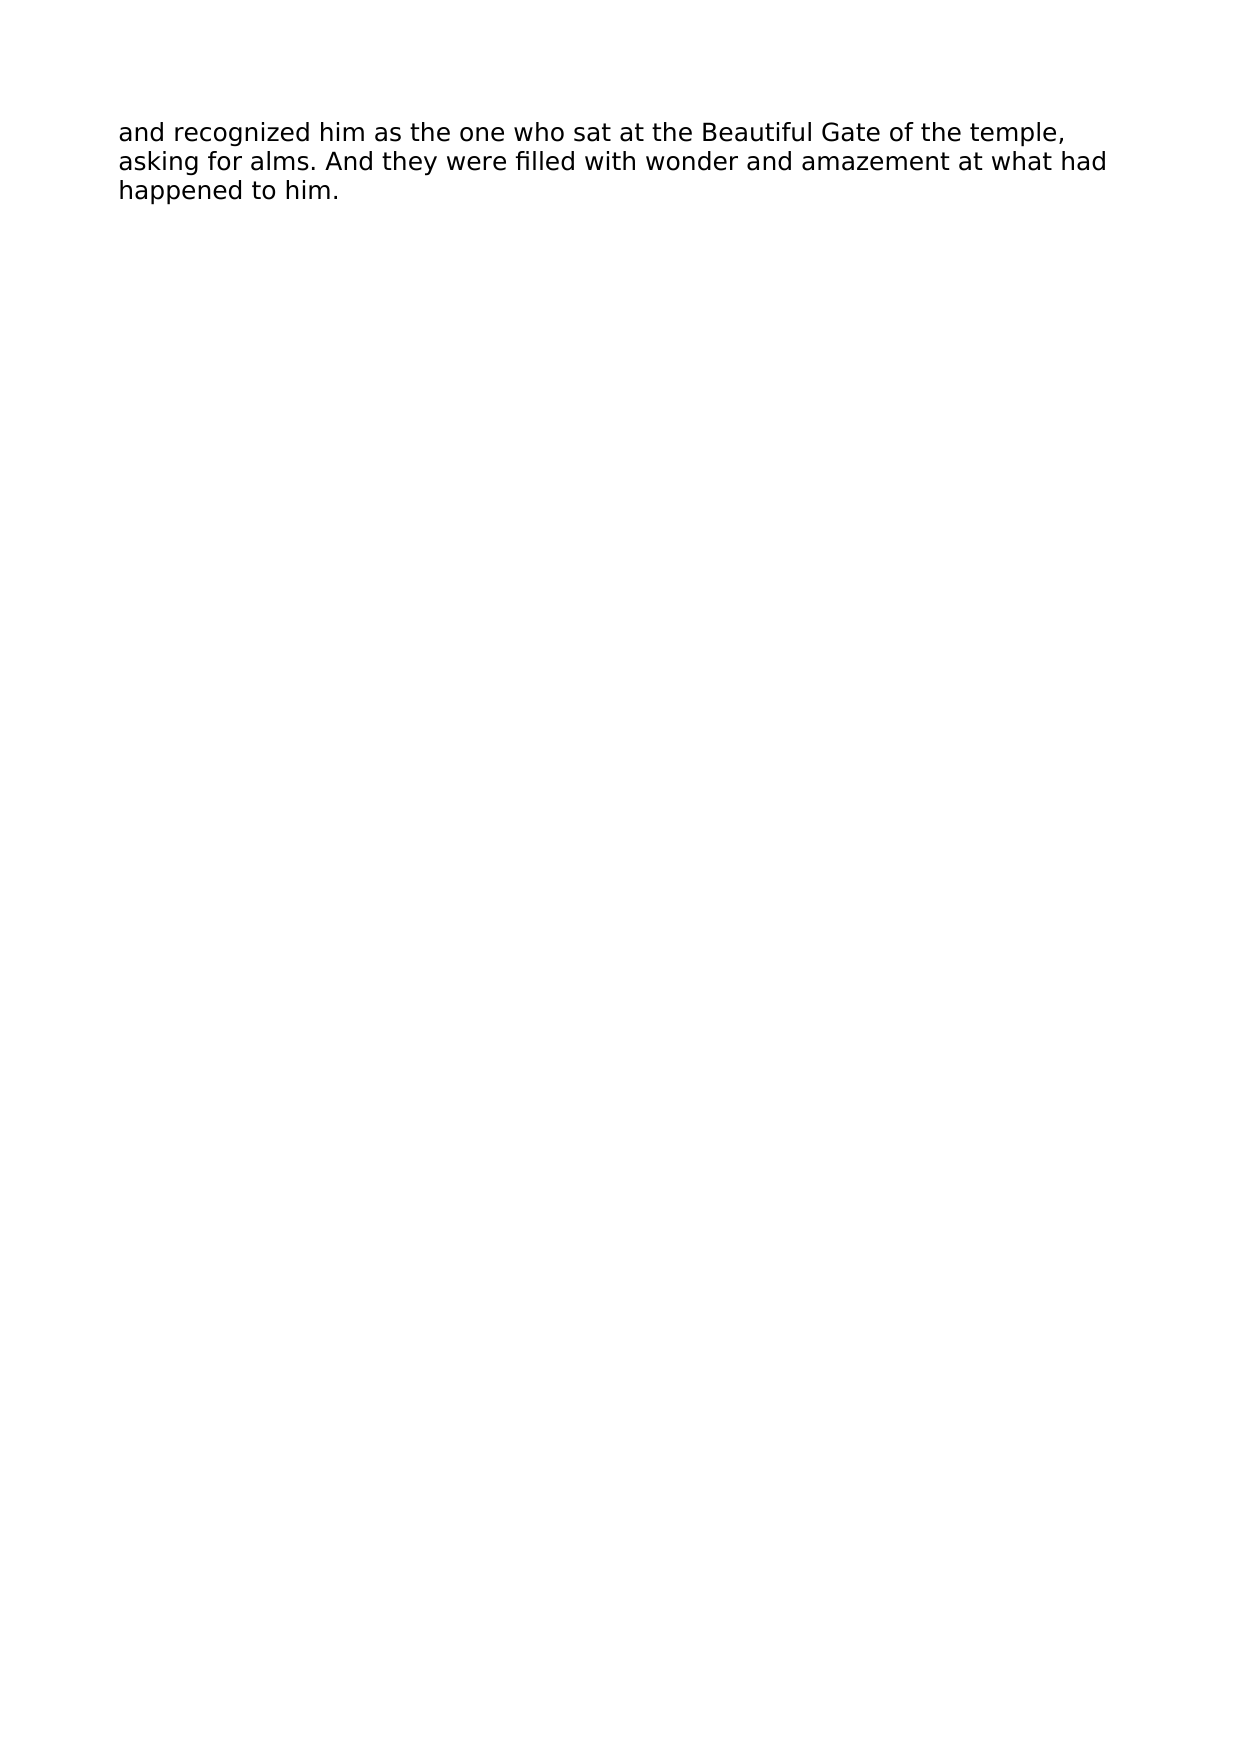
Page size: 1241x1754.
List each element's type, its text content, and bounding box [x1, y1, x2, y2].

text and recognized him as the one who sat at the Beautiful Gate of the temple, asking for alms. And they were filled with wonder and amazement at what had happened to him. [118, 118, 1122, 206]
